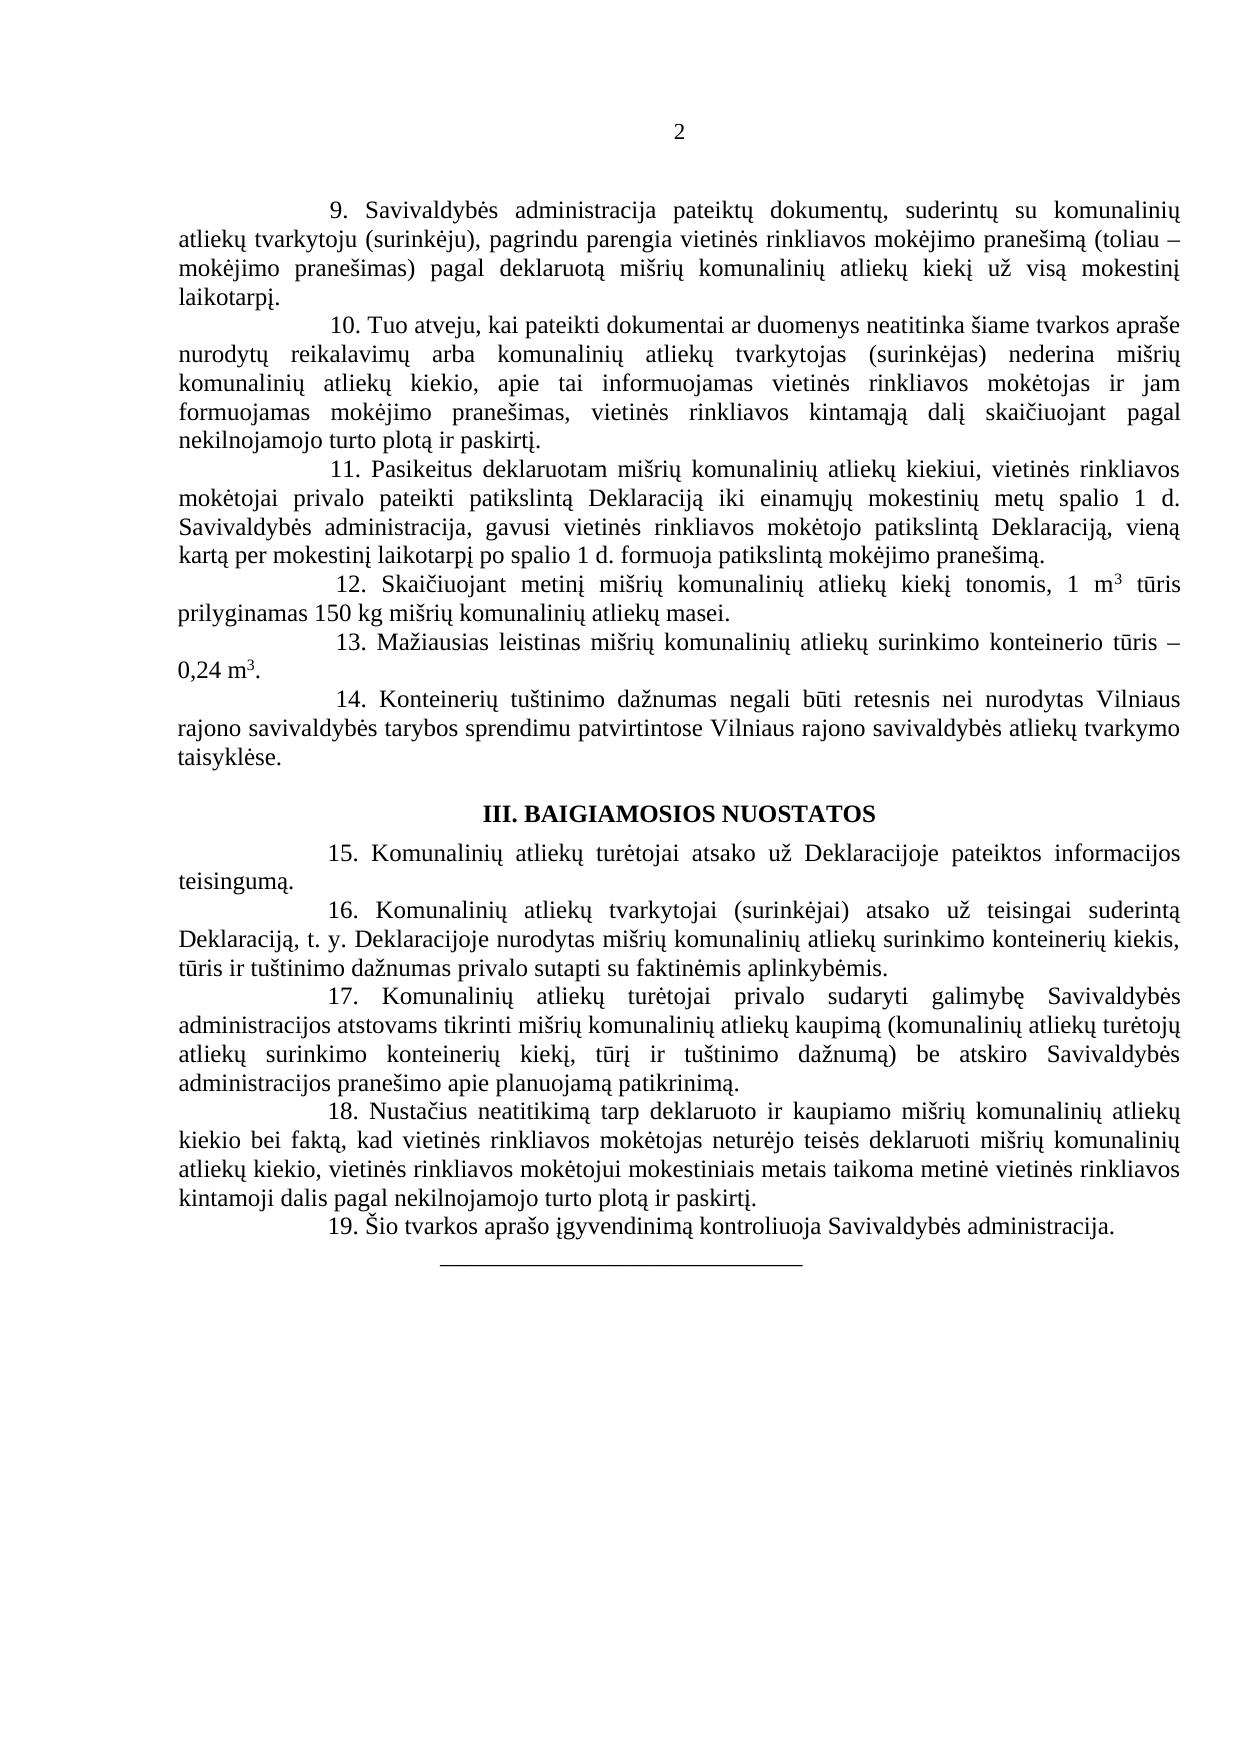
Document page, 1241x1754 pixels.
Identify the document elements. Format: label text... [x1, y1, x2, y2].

text 17. Komunalinių atliekų turėtojai privalo sudaryti galimybę Savivaldybės administracijos atstovams tikrinti mišrių komunalinių atliekų kaupimą (komunalinių atliekų turėtojų atliekų surinkimo konteinerių kiekį, tūrį ir tuštinimo dažnumą) be atskiro Savivaldybės administracijos pranešimo apie planuojamą patikrinimą. [178, 981, 1181, 1096]
text 14. Konteinerių tuštinimo dažnumas negali būti retesnis nei nurodytas Vilniaus rajono savivaldybės tarybos sprendimu patvirtintose Vilniaus rajono savivaldybės atliekų tvarkymo taisyklėse. [177, 684, 1181, 771]
text 11. Pasikeitus deklaruotam mišrių komunalinių atliekų kiekiui, vietinės rinkliavos mokėtojai privalo pateikti patikslintą Deklaraciją iki einamųjų mokestinių metų spalio 1 d. Savivaldybės administracija, gavusi vietinės rinkliavos mokėtojo patikslintą Deklaraciją, vieną kartą per mokestinį laikotarpį po spalio 1 d. formuoja patikslintą mokėjimo pranešimą. [178, 454, 1181, 569]
text 9. Savivaldybės administracija pateiktų dokumentų, suderintų su komunalinių atliekų tvarkytoju (surinkėju), pagrindu parengia vietinės rinkliavos mokėjimo pranešimą (toliau – mokėjimo pranešimas) pagal deklaruotą mišrių komunalinių atliekų kiekį už visą mokestinį laikotarpį. [178, 196, 1181, 311]
text 18. Nustačius neatitikimą tarp deklaruoto ir kaupiamo mišrių komunalinių atliekų kiekio bei faktą, kad vietinės rinkliavos mokėtojas neturėjo teisės deklaruoti mišrių komunalinių atliekų kiekio, vietinės rinkliavos mokėtojui mokestiniais metais taikoma metinė vietinės rinkliavos kintamoji dalis pagal nekilnojamojo turto plotą ir paskirtį. [178, 1096, 1181, 1211]
text III. BAiGiAMOSIOS NUOSTATOS [177, 799, 1181, 828]
text 10. Tuo atveju, kai pateikti dokumentai ar duomenys neatitinka šiame tvarkos apraše nurodytų reikalavimų arba komunalinių atliekų tvarkytojas (surinkėjas) nederina mišrių komunalinių atliekų kiekio, apie tai informuojamas vietinės rinkliavos mokėtojas ir jam formuojamas mokėjimo pranešimas, vietinės rinkliavos kintamąją dalį skaičiuojant pagal nekilnojamojo turto plotą ir paskirtį. [178, 311, 1181, 454]
text 12. Skaičiuojant metinį mišrių komunalinių atliekų kiekį tonomis, 1 m3 tūris prilyginamas 150 kg mišrių komunalinių atliekų masei. [177, 569, 1181, 627]
text 15. Komunalinių atliekų turėtojai atsako už Deklaracijoje pateiktos informacijos teisingumą. [178, 838, 1181, 895]
text 16. Komunalinių atliekų tvarkytojai (surinkėjai) atsako už teisingai suderintą Deklaraciją, t. y. Deklaracijoje nurodytas mišrių komunalinių atliekų surinkimo konteinerių kiekis, tūris ir tuštinimo dažnumas privalo sutapti su faktinėmis aplinkybėmis. [178, 895, 1181, 981]
text _____________________________ [177, 1240, 1181, 1269]
text 13. Mažiausias leistinas mišrių komunalinių atliekų surinkimo konteinerio tūris – 0,24 m3. [177, 627, 1181, 684]
text 19. Šio tvarkos aprašo įgyvendinimą kontroliuoja Savivaldybės administracija. [178, 1211, 1181, 1240]
